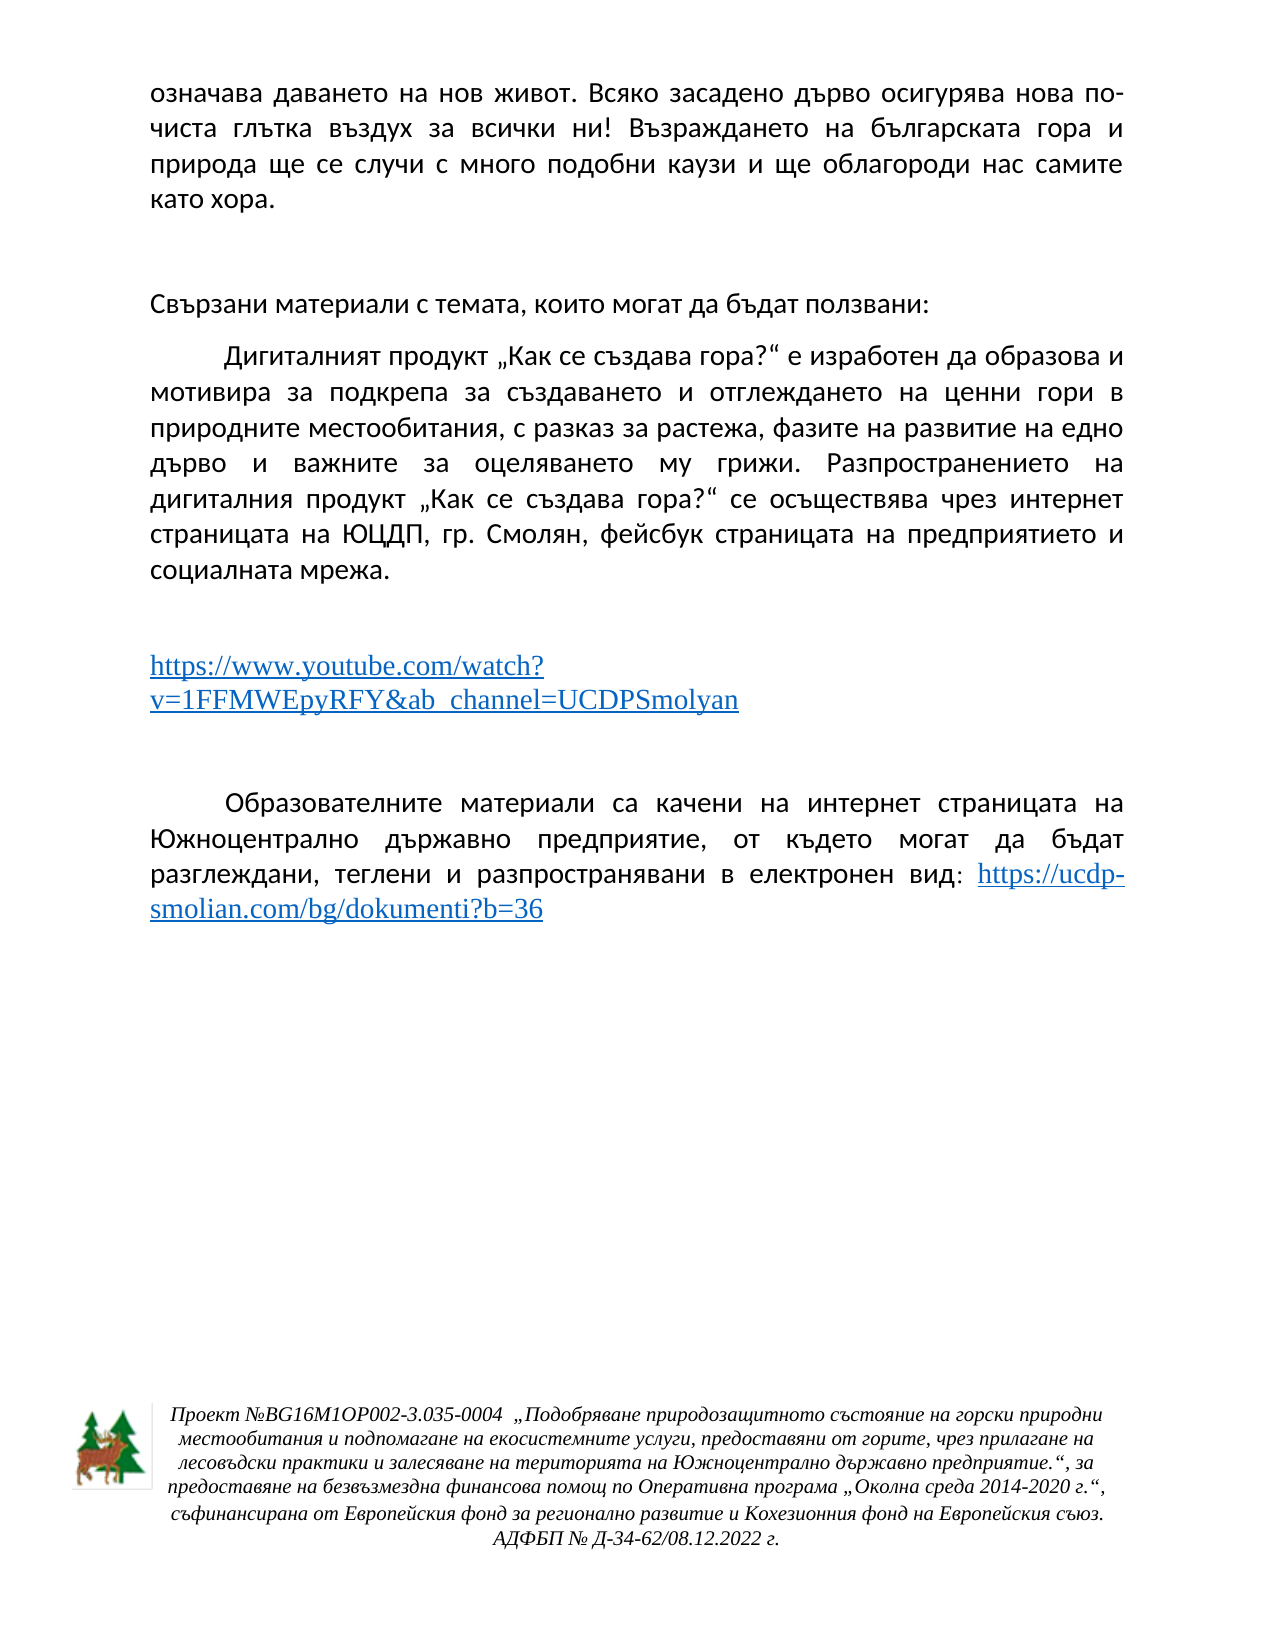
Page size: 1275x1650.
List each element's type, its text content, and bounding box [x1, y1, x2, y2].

text означава даването на нов живот. Всяко засадено дърво осигурява нова по-чиста глътка въздух за всички ни! Възраждането на българската гора и природа ще се случи с много подобни каузи и ще облагороди нас самите като хора. [150, 74, 1125, 216]
text Образователните материали са качени на интернет страницата на Южноцентрално държавнo предприятие, от където могат да бъдат разглеждани, теглени и разпространявани в електронен вид: https://ucdp-smolian.com/bg/dokumenti?b=36 [150, 784, 1125, 925]
text Дигиталният продукт „Как се създава гора?“ е изработен да образова и мотивира за подкрепа за създаването и отглеждането на ценни гори в природните местообитания, с разказ за растежа, фазите на развитие на едно дърво и важните за оцеляването му грижи. Разпространението на дигиталния продукт „Как се създава гора?“ се осъществява чрез интернет страницата на ЮЦДП, гр. Смолян, фейсбук страницата на предприятието и социалната мрежа. [150, 337, 1125, 587]
text https://www.youtube.com/watch?v=1FFMWEpyRFY&ab_channel=UCDPSmolyan [150, 648, 1125, 715]
text Свързани материали с темата, които могат да бъдат ползвани: [150, 285, 1125, 321]
